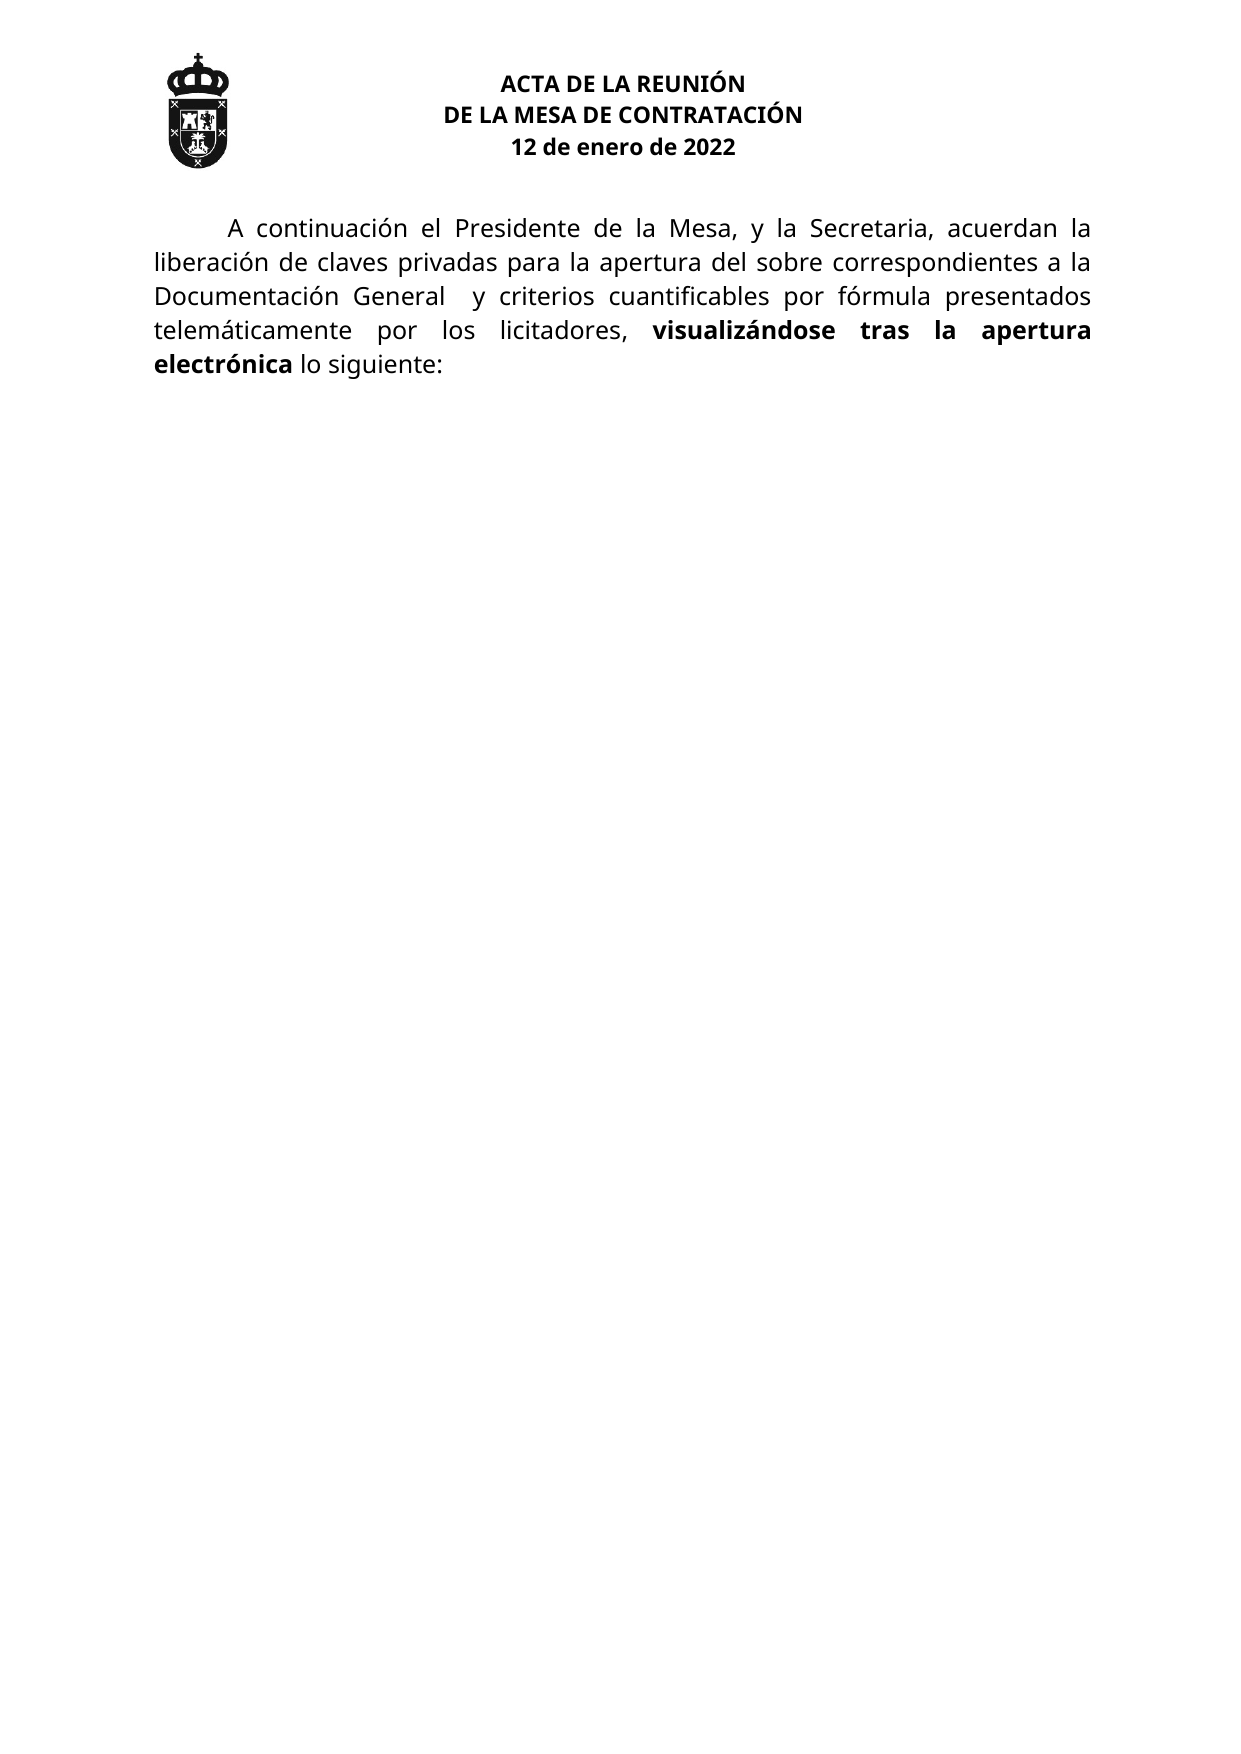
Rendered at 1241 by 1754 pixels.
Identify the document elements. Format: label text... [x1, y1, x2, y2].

picture [164, 50, 231, 171]
text A continuación el Presidente de la Mesa, y la Secretaria, acuerdan la liberación de claves privadas para la apertura del sobre correspondientes a la Documentación General y criterios cuantificables por fórmula presentados telemáticamen­te por los licitadores, visualizándose tras la apertura electrónica lo siguiente: [153, 210, 1093, 381]
